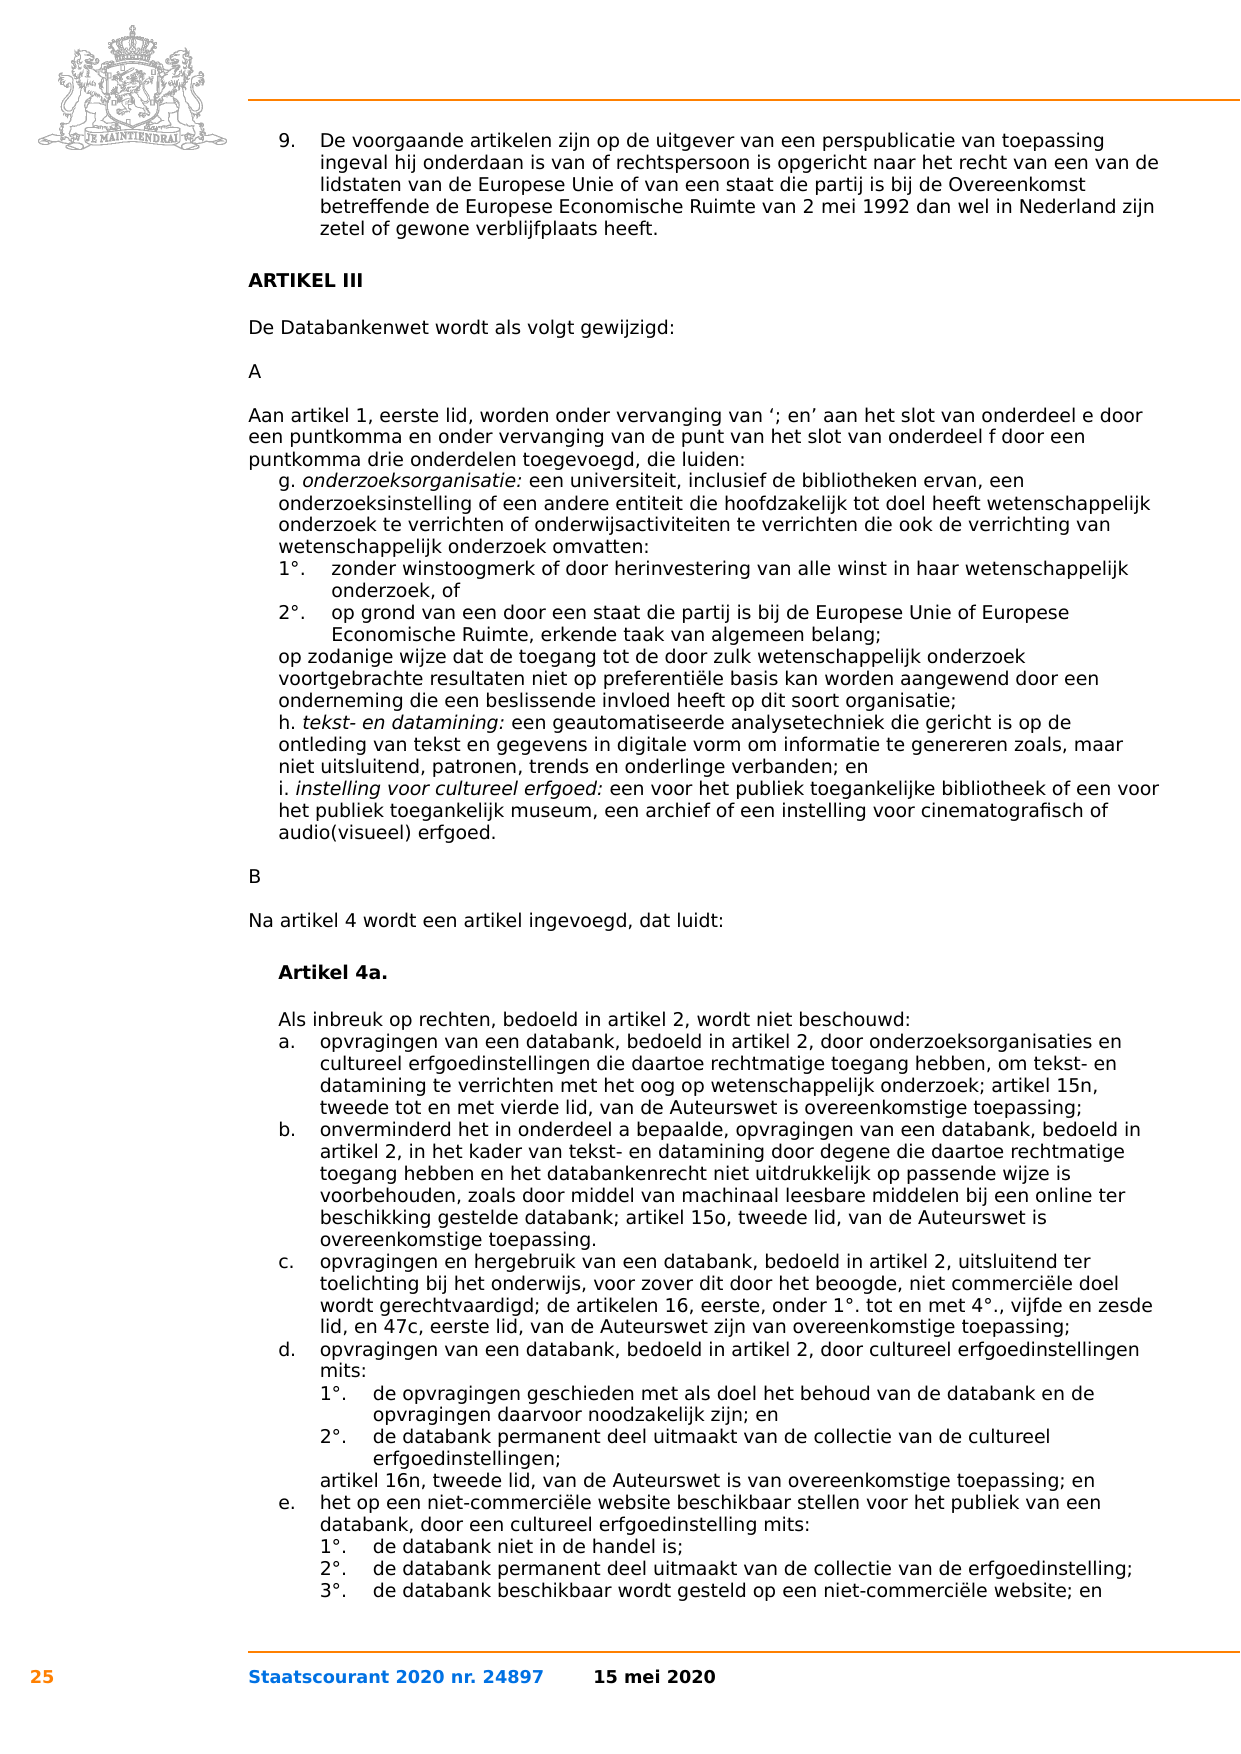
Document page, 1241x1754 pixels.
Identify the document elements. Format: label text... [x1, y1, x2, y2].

text Na artikel 4 wordt een artikel ingevoegd, dat luidt: [248, 910, 1163, 932]
text De Databankenwet wordt als volgt gewijzigd: [248, 317, 1163, 339]
text 1°. de databank niet in de handel is; [319, 1536, 1163, 1558]
text b. onverminderd het in onderdeel a bepaalde, opvragingen van een databank, bedoeld in artikel 2, in het kader van tekst- en datamining door degene die daartoe rechtmatige toegang hebben en het databankenrecht niet uitdrukkelijk op passende wijze is voorbehouden, zoals door middel van machinaal leesbare middelen bij een online ter beschikking gestelde databank; artikel 15o, tweede lid, van de Auteurswet is overeenkomstige toepassing. [278, 1119, 1163, 1251]
text Aan artikel 1, eerste lid, worden onder vervanging van ‘; en’ aan het slot van onderdeel e door een puntkomma en onder vervanging van de punt van het slot van onderdeel f door een puntkomma drie onderdelen toegevoegd, die luiden: [248, 404, 1163, 470]
text A [248, 361, 1163, 383]
text d. opvragingen van een databank, bedoeld in artikel 2, door cultureel erfgoedinstellingen mits: [278, 1338, 1163, 1382]
text 3°. de databank beschikbaar wordt gesteld op een niet-commerciële website; en [319, 1580, 1163, 1602]
text Als inbreuk op rechten, bedoeld in artikel 2, wordt niet beschouwd: [278, 1009, 1163, 1031]
subtitle ARTIKEL III [248, 270, 1163, 292]
subtitle Artikel 4a. [278, 962, 1163, 984]
picture [38, 25, 227, 150]
text 2°. op grond van een door een staat die partij is bij de Europese Unie of Europese Economische Ruimte, erkende taak van algemeen belang; [278, 602, 1163, 646]
text B [248, 866, 1163, 888]
text i. instelling voor cultureel erfgoed: een voor het publiek toegankelijke bibliotheek of een voor het publiek toegankelijk museum, een archief of een instelling voor cinematografisch of audio(visueel) erfgoed. [278, 778, 1163, 844]
text artikel 16n, tweede lid, van de Auteurswet is van overeenkomstige toepassing; en [319, 1470, 1163, 1492]
text 9. De voorgaande artikelen zijn op de uitgever van een perspublicatie van toepassing ingeval hij onderdaan is van of rechtspersoon is opgericht naar het recht van een van de lidstaten van de Europese Unie of van een staat die partij is bij de Overeenkomst betreffende de Europese Economische Ruimte van 2 mei 1992 dan wel in Nederland zijn zetel of gewone verblijfplaats heeft. [278, 130, 1163, 240]
text 2°. de databank permanent deel uitmaakt van de collectie van de cultureel erfgoedinstellingen; [319, 1426, 1163, 1470]
text g. onderzoeksorganisatie: een universiteit, inclusief de bibliotheken ervan, een onderzoeksinstelling of een andere entiteit die hoofdzakelijk tot doel heeft wetenschappelijk onderzoek te verrichten of onderwijsactiviteiten te verrichten die ook de verrichting van wetenschappelijk onderzoek omvatten: [278, 470, 1163, 558]
text 2°. de databank permanent deel uitmaakt van de collectie van de erfgoedinstelling; [319, 1558, 1163, 1580]
text h. tekst- en datamining: een geautomatiseerde analysetechniek die gericht is op de ontleding van tekst en gegevens in digitale vorm om informatie te genereren zoals, maar niet uitsluitend, patronen, trends en onderlinge verbanden; en [278, 712, 1163, 778]
text c. opvragingen en hergebruik van een databank, bedoeld in artikel 2, uitsluitend ter toelichting bij het onderwijs, voor zover dit door het beoogde, niet commerciële doel wordt gerechtvaardigd; de artikelen 16, eerste, onder 1°. tot en met 4°., vijfde en zesde lid, en 47c, eerste lid, van de Auteurswet zijn van overeenkomstige toepassing; [278, 1251, 1163, 1338]
text e. het op een niet-commerciële website beschikbaar stellen voor het publiek van een databank, door een cultureel erfgoedinstelling mits: [278, 1492, 1163, 1536]
text a. opvragingen van een databank, bedoeld in artikel 2, door onderzoeksorganisaties en cultureel erfgoedinstellingen die daartoe rechtmatige toegang hebben, om tekst- en datamining te verrichten met het oog op wetenschappelijk onderzoek; artikel 15n, tweede tot en met vierde lid, van de Auteurswet is overeenkomstige toepassing; [278, 1031, 1163, 1119]
text op zodanige wijze dat de toegang tot de door zulk wetenschappelijk onderzoek voortgebrachte resultaten niet op preferentiële basis kan worden aangewend door een onderneming die een beslissende invloed heeft op dit soort organisatie; [278, 646, 1163, 712]
text 1°. zonder winstoogmerk of door herinvestering van alle winst in haar wetenschappelijk onderzoek, of [278, 558, 1163, 602]
text 1°. de opvragingen geschieden met als doel het behoud van de databank en de opvragingen daarvoor noodzakelijk zijn; en [319, 1382, 1163, 1426]
